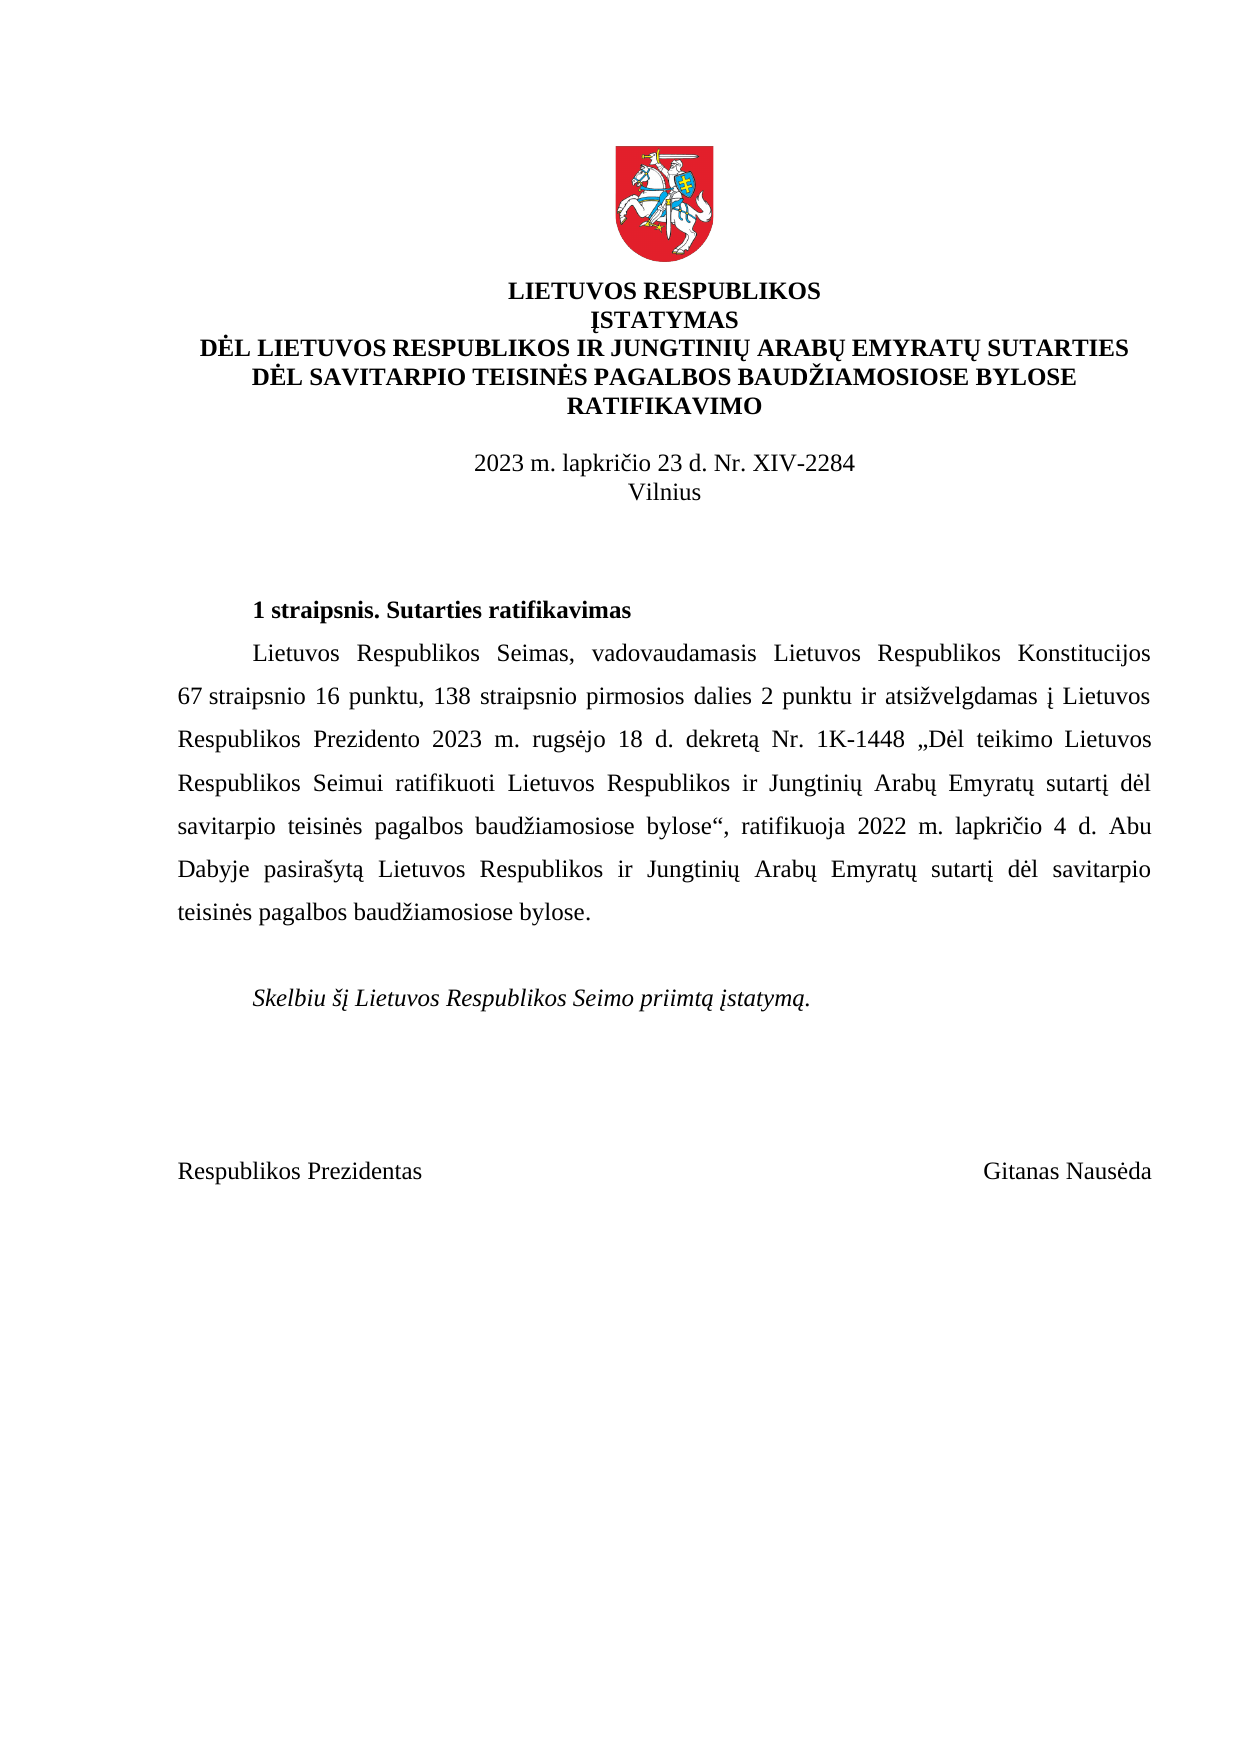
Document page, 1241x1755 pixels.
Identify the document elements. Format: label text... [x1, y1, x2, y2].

text Lietuvos Respublikos Seimas, vadovaudamasis Lietuvos Respublikos Konstitucijos 67 straipsnio 16 punktu, 138 straipsnio pirmosios dalies 2 punktu ir atsižvelgdamas į Lietuvos Respublikos Prezidento 2023 m. rugsėjo 18 d. dekretą Nr. 1K-1448 „Dėl teikimo Lietuvos Respublikos Seimui ratifikuoti Lietuvos Respublikos ir Jungtinių Arabų Emyratų sutartį dėl savitarpio teisinės pagalbos baudžiamosiose bylose“, ratifikuoja 2022 m. lapkričio 4 d. Abu Dabyje pasirašytą Lietuvos Respublikos ir Jungtinių Arabų Emyratų sutartį dėl savitarpio teisinės pagalbos baudžiamosiose bylose. [177, 638, 1152, 926]
text Respublikos Prezidentas Gitanas Nausėda [177, 1156, 1152, 1184]
text 1 straipsnis. Sutarties ratifikavimas [177, 595, 1152, 624]
text 2023 m. lapkričio 23 d. Nr. XIV-2284 [177, 448, 1152, 477]
text LIETUVOS RESPUBLIKOS [177, 276, 1152, 305]
text DĖL LIETUVOS RESPUBLIKOS IR JUNGTINIŲ ARABŲ EMYRATŲ SUTARTIES DĖL SAVITARPIO TEISINĖS PAGALBOS BAUDŽIAMOSIOSE BYLOSE RATIFIKAVIMO [177, 333, 1152, 420]
text Skelbiu šį Lietuvos Respublikos Seimo priimtą įstatymą. [177, 983, 1152, 1012]
text Vilnius [177, 477, 1152, 506]
text ĮSTATYMAS [177, 305, 1152, 333]
